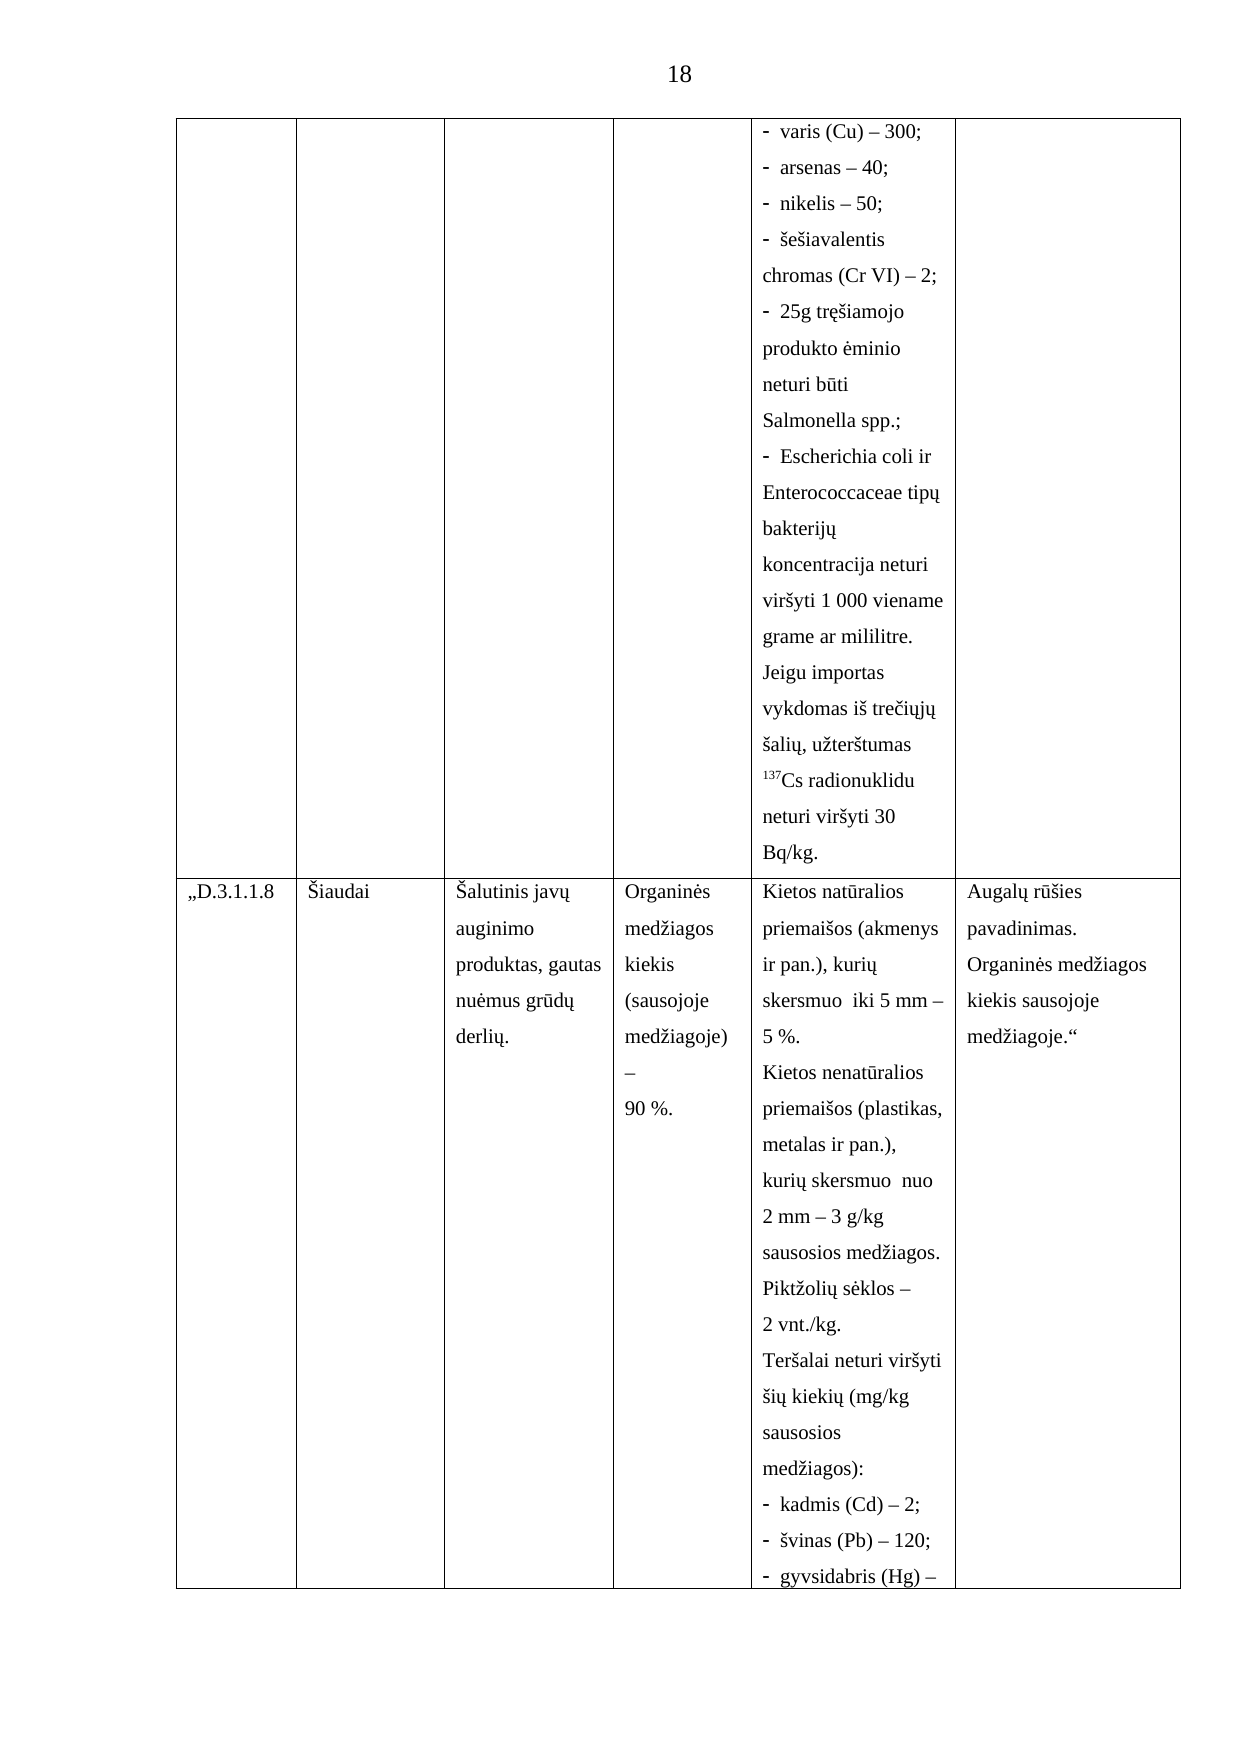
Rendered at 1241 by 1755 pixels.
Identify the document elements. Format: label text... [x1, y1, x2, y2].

table_cell [614, 119, 751, 878]
table_cell Augalų rūšies pavadinimas. Organinės medžiagos kiekis sausojoje medžiagoje.“ [956, 879, 1180, 1588]
table_cell [297, 119, 444, 878]
table_cell „D.3.1.1.8 [177, 879, 296, 1588]
table_cell varis (Cu) – 300; arsenas – 40; nikelis – 50; šešiavalentis chromas (Cr VI) – 2; 25g tręšiamojo produkto ėminio neturi būti Salmonella spp.; Escherichia coli ir Enterococcaceae tipų bakterijų koncentracija neturi viršyti 1 000 viename grame ar mililitre. Jeigu importas vykdomas iš trečiųjų šalių, užterštumas 137Cs radionuklidu neturi viršyti 30 Bq/kg. [752, 119, 955, 878]
table_cell [956, 119, 1180, 878]
table_cell Šiaudai [297, 879, 444, 1588]
table_cell Kietos natūralios priemaišos (akmenys ir pan.), kurių skersmuo iki 5 mm – 5 %. Kietos nenatūralios priemaišos (plastikas, metalas ir pan.), kurių skersmuo nuo 2 mm – 3 g/kg sausosios medžiagos. Piktžolių sėklos – 2 vnt./kg. Teršalai neturi viršyti šių kiekių (mg/kg sausosios medžiagos): kadmis (Cd) – 2; švinas (Pb) – 120; gyvsidabris (Hg) – [752, 879, 955, 1588]
table_cell [445, 119, 613, 878]
table_cell [177, 119, 296, 878]
table_cell Šalutinis javų auginimo produktas, gautas nuėmus grūdų derlių. [445, 879, 613, 1588]
table_cell Organinės medžiagos kiekis (sausojoje medžiagoje) – 90 %. [614, 879, 751, 1588]
